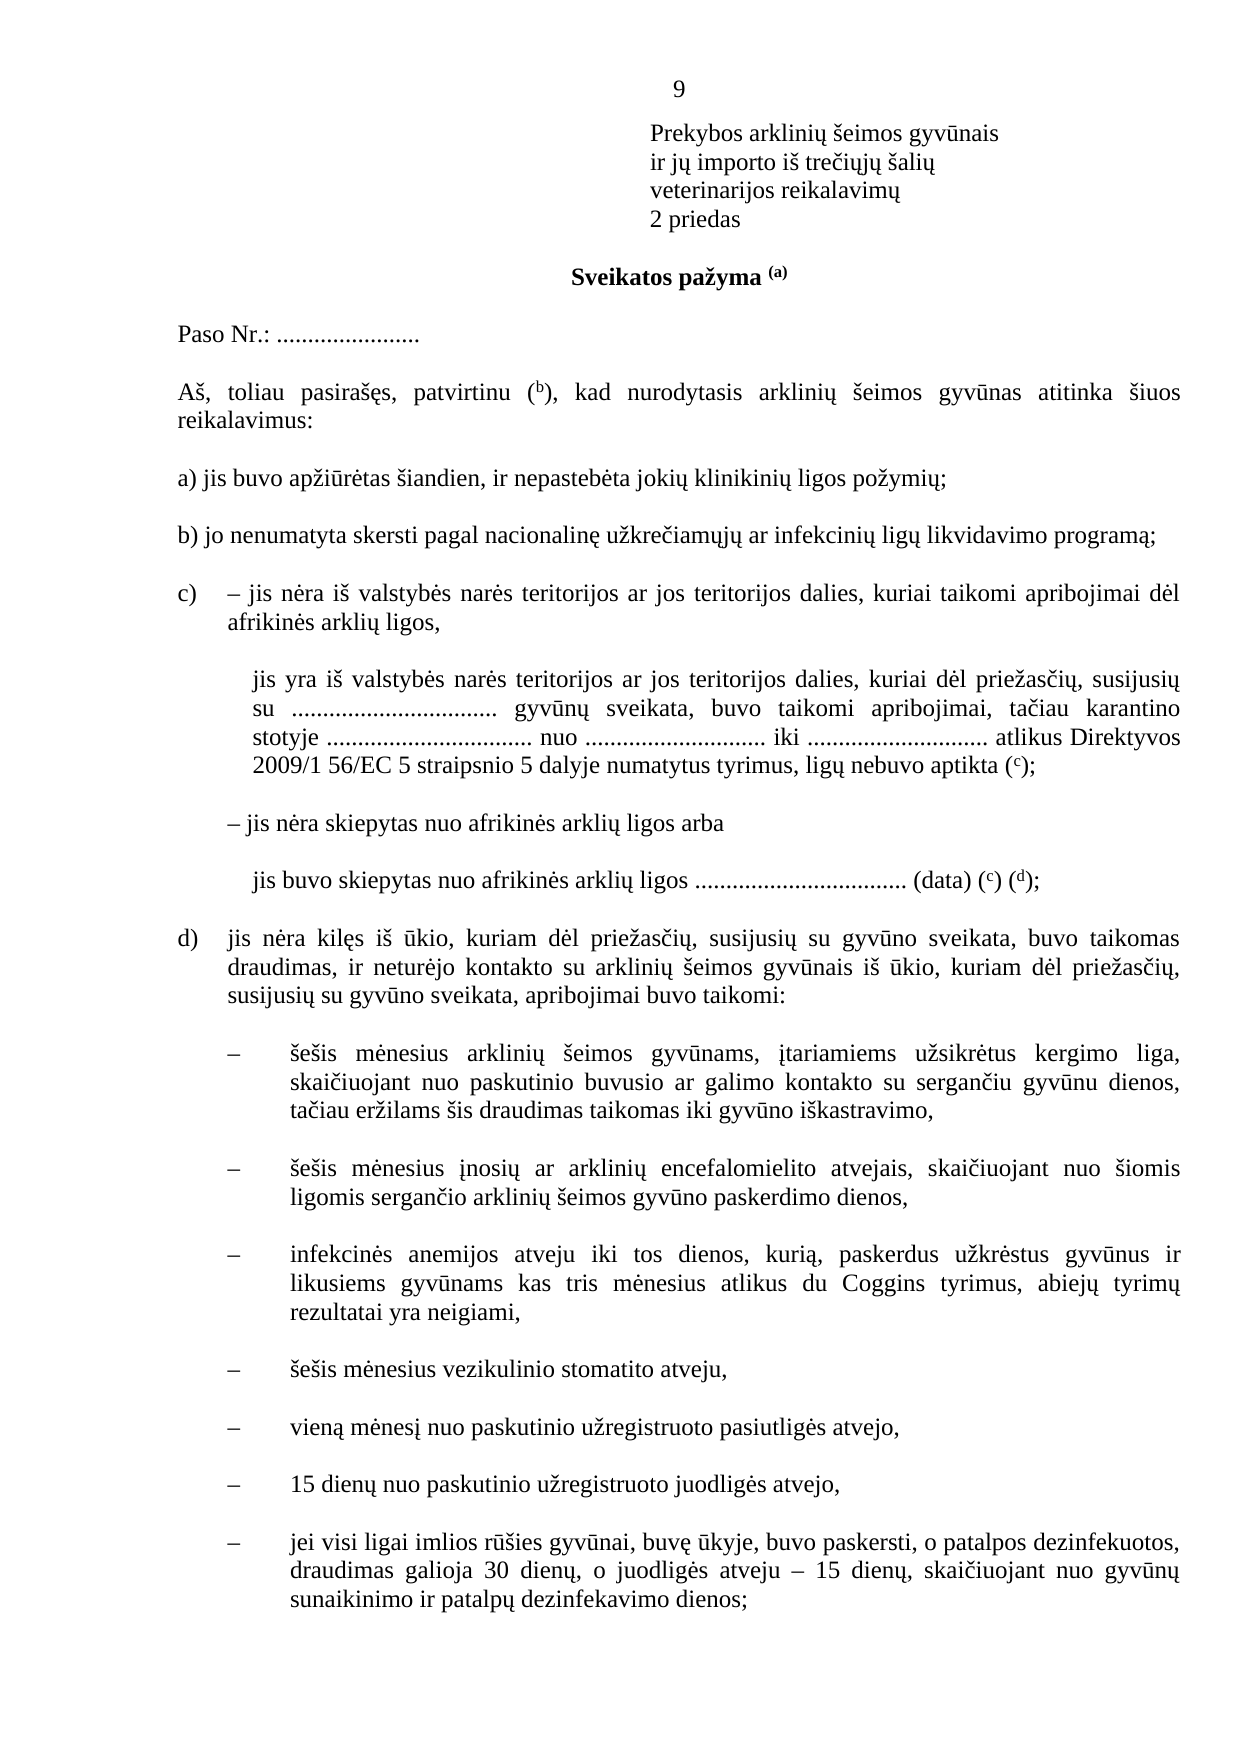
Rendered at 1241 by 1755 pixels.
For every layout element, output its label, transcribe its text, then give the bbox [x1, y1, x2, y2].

text – jis nėra skiepytas nuo afrikinės arklių ligos arba [227, 808, 1181, 837]
text jis yra iš valstybės narės teritorijos ar jos teritorijos dalies, kuriai dėl priežasčių, susijusių su ................................. gyvūnų sveikata, buvo taikomi apribojimai, tačiau karantino stotyje ................................. nuo ............................. iki ............................. atlikus Direktyvos 2009/1 56/EC 5 straipsnio 5 dalyje numatytus tyrimus, ligų nebuvo aptikta (c); [252, 664, 1181, 779]
text veterinarijos reikalavimų [650, 176, 1181, 204]
text b) jo nenumatyta skersti pagal nacionalinę užkrečiamųjų ar infekcinių ligų likvidavimo programą; [177, 521, 1181, 549]
text d) jis nėra kilęs iš ūkio, kuriam dėl priežasčių, susijusių su gyvūno sveikata, buvo taikomas draudimas, ir neturėjo kontakto su arklinių šeimos gyvūnais iš ūkio, kuriam dėl priežasčių, susijusių su gyvūno sveikata, apribojimai buvo taikomi: [177, 923, 1181, 1009]
text – šešis mėnesius įnosių ar arklinių encefalomielito atvejais, skaičiuojant nuo šiomis ligomis sergančio arklinių šeimos gyvūno paskerdimo dienos, [227, 1153, 1181, 1211]
text a) jis buvo apžiūrėtas šiandien, ir nepastebėta jokių klinikinių ligos požymių; [177, 463, 1181, 492]
text Paso Nr.: [177, 319, 1181, 348]
text – šešis mėnesius vezikulinio stomatito atveju, [227, 1354, 1181, 1383]
text – šešis mėnesius arklinių šeimos gyvūnams, įtariamiems užsikrėtus kergimo liga, skaičiuojant nuo paskutinio buvusio ar galimo kontakto su sergančiu gyvūnu dienos, tačiau eržilams šis draudimas taikomas iki gyvūno iškastravimo, [227, 1038, 1181, 1124]
text Prekybos arklinių šeimos gyvūnais [650, 118, 1181, 147]
text ir jų importo iš trečiųjų šalių [650, 147, 1181, 176]
text Aš, toliau pasirašęs, patvirtinu (b), kad nurodytasis arklinių šeimos gyvūnas atitinka šiuos reikalavimus: [177, 377, 1181, 434]
text Sveikatos pažyma (a) [177, 262, 1181, 291]
text – infekcinės anemijos atveju iki tos dienos, kurią, paskerdus užkrėstus gyvūnus ir likusiems gyvūnams kas tris mėnesius atlikus du Coggins tyrimus, abiejų tyrimų rezultatai yra neigiami, [227, 1239, 1181, 1326]
text – 15 dienų nuo paskutinio užregistruoto juodligės atvejo, [227, 1469, 1181, 1498]
text – vieną mėnesį nuo paskutinio užregistruoto pasiutligės atvejo, [227, 1412, 1181, 1441]
text 2 priedas [649, 204, 1181, 233]
text – jei visi ligai imlios rūšies gyvūnai, buvę ūkyje, buvo paskersti, o patalpos dezinfekuotos, draudimas galioja 30 dienų, o juodligės atveju – 15 dienų, skaičiuojant nuo gyvūnų sunaikinimo ir patalpų dezinfekavimo dienos; [227, 1527, 1181, 1613]
text c) – jis nėra iš valstybės narės teritorijos ar jos teritorijos dalies, kuriai taikomi apribojimai dėl afrikinės arklių ligos, [177, 578, 1181, 636]
text jis buvo skiepytas nuo afrikinės arklių ligos .................................. (data) (c) (d); [252, 866, 1181, 894]
